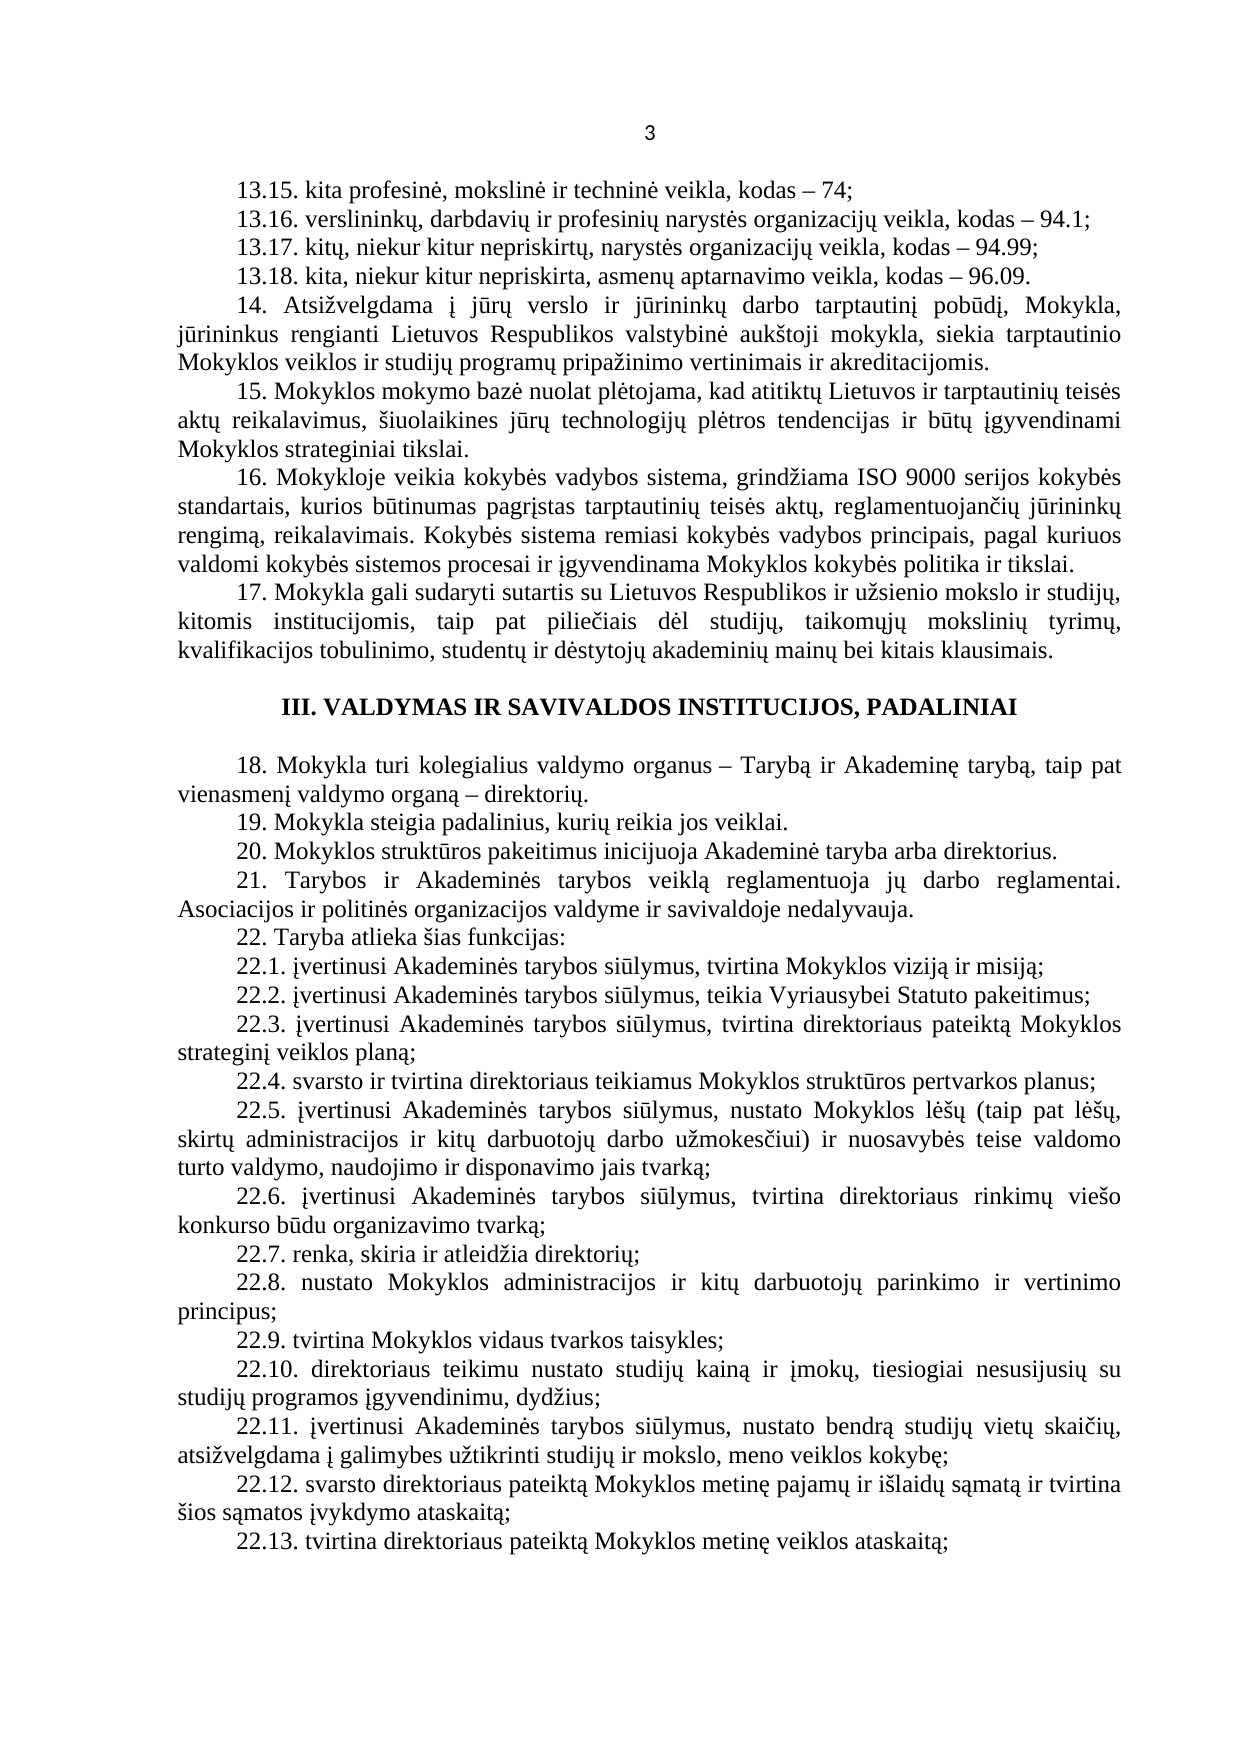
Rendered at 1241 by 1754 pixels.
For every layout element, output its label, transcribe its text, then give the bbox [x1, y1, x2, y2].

text 22.4. svarsto ir tvirtina direktoriaus teikiamus Mokyklos struktūros pertvarkos planus; [177, 1066, 1122, 1095]
text 22.1. įvertinusi Akademinės tarybos siūlymus, tvirtina Mokyklos viziją ir misiją; [177, 951, 1122, 980]
text 17. Mokykla gali sudaryti sutartis su Lietuvos Respublikos ir užsienio mokslo ir studijų, kitomis institucijomis, taip pat piliečiais dėl studijų, taikomųjų mokslinių tyrimų, kvalifikacijos tobulinimo, studentų ir dėstytojų akademinių mainų bei kitais klausimais. [177, 577, 1122, 664]
text 22.2. įvertinusi Akademinės tarybos siūlymus, teikia Vyriausybei Statuto pakeitimus; [177, 980, 1122, 1009]
text 22.9. tvirtina Mokyklos vidaus tvarkos taisykles; [177, 1325, 1122, 1354]
text 21. Tarybos ir Akademinės tarybos veiklą reglamentuoja jų darbo reglamentai. Asociacijos ir politinės organizacijos valdyme ir savivaldoje nedalyvauja. [177, 865, 1122, 922]
text 13.15. kita profesinė, mokslinė ir techninė veikla, kodas – 74; [177, 175, 1122, 204]
text 14. Atsižvelgdama į jūrų verslo ir jūrininkų darbo tarptautinį pobūdį, Mokykla, jūrininkus rengianti Lietuvos Respublikos valstybinė aukštoji mokykla, siekia tarptautinio Mokyklos veiklos ir studijų programų pripažinimo vertinimais ir akreditacijomis. [177, 290, 1122, 376]
text 22.11. įvertinusi Akademinės tarybos siūlymus, nustato bendrą studijų vietų skaičių, atsižvelgdama į galimybes užtikrinti studijų ir mokslo, meno veiklos kokybę; [177, 1411, 1122, 1469]
text 13.17. kitų, niekur kitur nepriskirtų, narystės organizacijų veikla, kodas – 94.99; [177, 232, 1122, 261]
text 20. Mokyklos struktūros pakeitimus inicijuoja Akademinė taryba arba direktorius. [177, 836, 1122, 865]
text 22.6. įvertinusi Akademinės tarybos siūlymus, tvirtina direktoriaus rinkimų viešo konkurso būdu organizavimo tvarką; [177, 1181, 1122, 1239]
text 19. Mokykla steigia padalinius, kurių reikia jos veiklai. [177, 807, 1122, 836]
text 22.8. nustato Mokyklos administracijos ir kitų darbuotojų parinkimo ir vertinimo principus; [177, 1267, 1122, 1325]
text 22.10. direktoriaus teikimu nustato studijų kainą ir įmokų, tiesiogiai nesusijusių su studijų programos įgyvendinimu, dydžius; [177, 1354, 1122, 1411]
text 16. Mokykloje veikia kokybės vadybos sistema, grindžiama ISO 9000 serijos kokybės standartais, kurios būtinumas pagrįstas tarptautinių teisės aktų, reglamentuojančių jūrininkų rengimą, reikalavimais. Kokybės sistema remiasi kokybės vadybos principais, pagal kuriuos valdomi kokybės sistemos procesai ir įgyvendinama Mokyklos kokybės politika ir tikslai. [177, 462, 1122, 577]
text 22. Taryba atlieka šias funkcijas: [177, 922, 1122, 951]
text 22.13. tvirtina direktoriaus pateiktą Mokyklos metinę veiklos ataskaitą; [177, 1526, 1122, 1555]
text 22.5. įvertinusi Akademinės tarybos siūlymus, nustato Mokyklos lėšų (taip pat lėšų, skirtų administracijos ir kitų darbuotojų darbo užmokesčiui) ir nuosavybės teise valdomo turto valdymo, naudojimo ir disponavimo jais tvarką; [177, 1095, 1122, 1181]
text 13.16. verslininkų, darbdavių ir profesinių narystės organizacijų veikla, kodas – 94.1; [177, 204, 1122, 232]
text 22.7. renka, skiria ir atleidžia direktorių; [177, 1239, 1122, 1267]
text 22.12. svarsto direktoriaus pateiktą Mokyklos metinę pajamų ir išlaidų sąmatą ir tvirtina šios sąmatos įvykdymo ataskaitą; [177, 1469, 1122, 1526]
text III. VALDYMAS IR SAVIVALDOS INSTITUCIJOS, PADALINIAI [177, 692, 1122, 721]
text 13.18. kita, niekur kitur nepriskirta, asmenų aptarnavimo veikla, kodas – 96.09. [177, 261, 1122, 290]
text 22.3. įvertinusi Akademinės tarybos siūlymus, tvirtina direktoriaus pateiktą Mokyklos strateginį veiklos planą; [177, 1009, 1122, 1066]
text 18. Mokykla turi kolegialius valdymo organus – Tarybą ir Akademinę tarybą, taip pat vienasmenį valdymo organą – direktorių. [177, 750, 1122, 807]
text 15. Mokyklos mokymo bazė nuolat plėtojama, kad atitiktų Lietuvos ir tarptautinių teisės aktų reikalavimus, šiuolaikines jūrų technologijų plėtros tendencijas ir būtų įgyvendinami Mokyklos strateginiai tikslai. [177, 376, 1122, 462]
